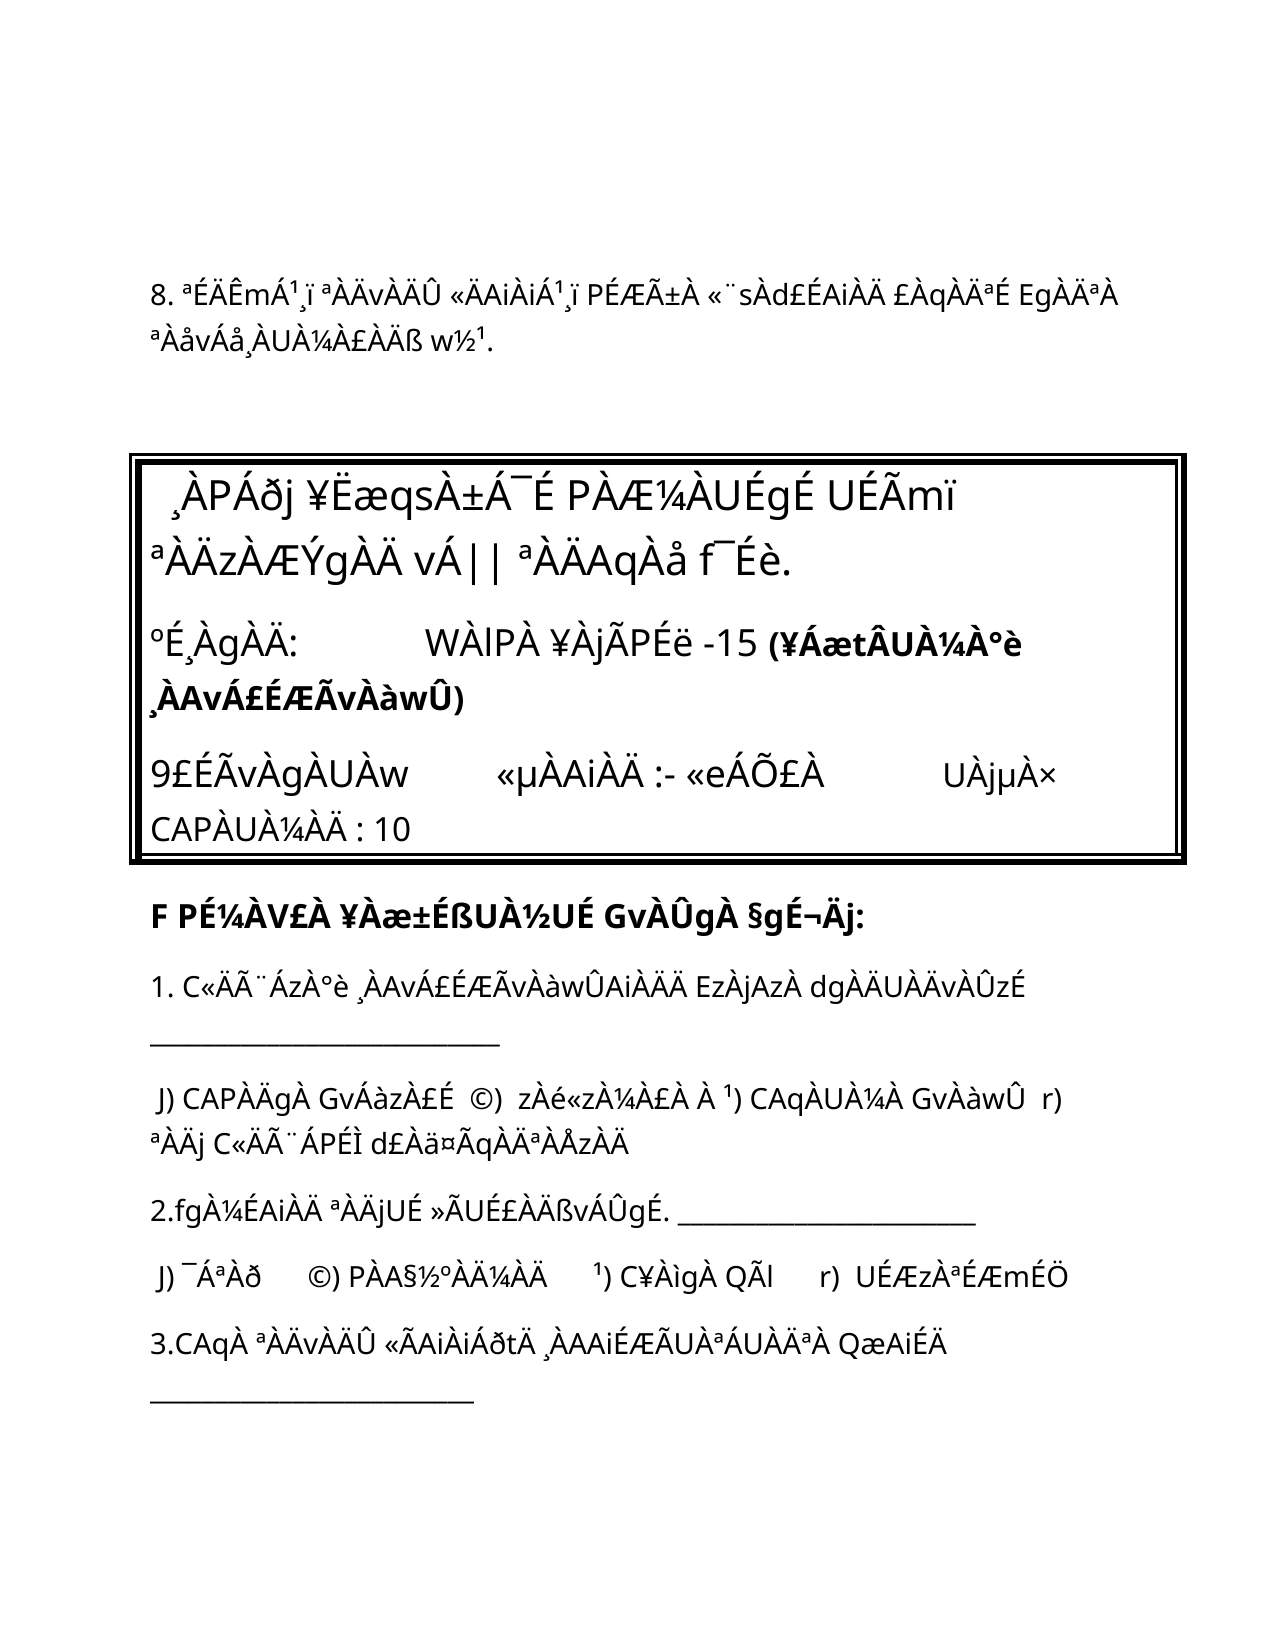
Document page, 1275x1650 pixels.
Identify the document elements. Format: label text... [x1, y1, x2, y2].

text 3.CAqÀ ªÀÄvÀÄÛ «ÃAiÀiÁðtÄ ¸ÀAAiÉÆÃUÀªÁUÀÄªÀ QæAiÉÄ _________________________ [150, 1323, 1125, 1408]
text 9£ÉÃvÀgÀUÀw «µÀAiÀÄ :- «eÁÕ£À UÀjµÀ× CAPÀUÀ¼ÀÄ : 10 [142, 735, 1175, 853]
text J) ¯ÁªÀð ©) PÀA§½ºÀÄ¼ÀÄ ¹) C¥ÀìgÀ QÃl r) UÉÆzÀªÉÆmÉÖ [150, 1257, 1125, 1296]
text 8. ªÉÄÊmÁ¹¸ï ªÀÄvÀÄÛ «ÄAiÀiÁ¹¸ï PÉÆÃ±À «¨sÀd£ÉAiÀÄ £ÀqÀÄªÉ EgÀÄªÀ ªÀåvÁå¸ÀUÀ¼À£ÀÄß w½¹. [150, 274, 1125, 360]
text F PÉ¼ÀV£À ¥Àæ±ÉßUÀ½UÉ GvÀÛgÀ §gÉ¬Äj: [150, 893, 1125, 938]
text J) CAPÀÄgÀ GvÁàzÀ£É ©) zÀé«zÀ¼À£À À ¹) CAqÀUÀ¼À GvÀàwÛ r) ªÀÄj C«ÄÃ¨ÁPÉÌ d£Àä¤ÃqÀÄªÀÅzÀÄ [150, 1078, 1125, 1163]
text ¸ÀPÁðj ¥ËæqsÀ±Á¯É PÀÆ¼ÀUÉgÉ UÉÃmï ªÀÄzÀÆÝgÀÄ vÁ|| ªÀÄAqÀå f¯Éè. [132, 456, 1181, 587]
text 1. C«ÄÃ¨ÁzÀ°è ¸ÀAvÁ£ÉÆÃvÀàwÛAiÀÄÄ EzÀjAzÀ dgÀÄUÀÄvÀÛzÉ ___________________________ [150, 966, 1125, 1051]
text ºÉ¸ÀgÀÄ: WÀlPÀ ¥ÀjÃPÉë -15 (¥ÁætÂUÀ¼À°è ¸ÀAvÁ£ÉÆÃvÀàwÛ) [142, 604, 1175, 720]
text 2.fgÀ¼ÉAiÀÄ ªÀÄjUÉ »ÃUÉ£ÀÄßvÁÛgÉ. _______________________ [150, 1190, 1125, 1230]
